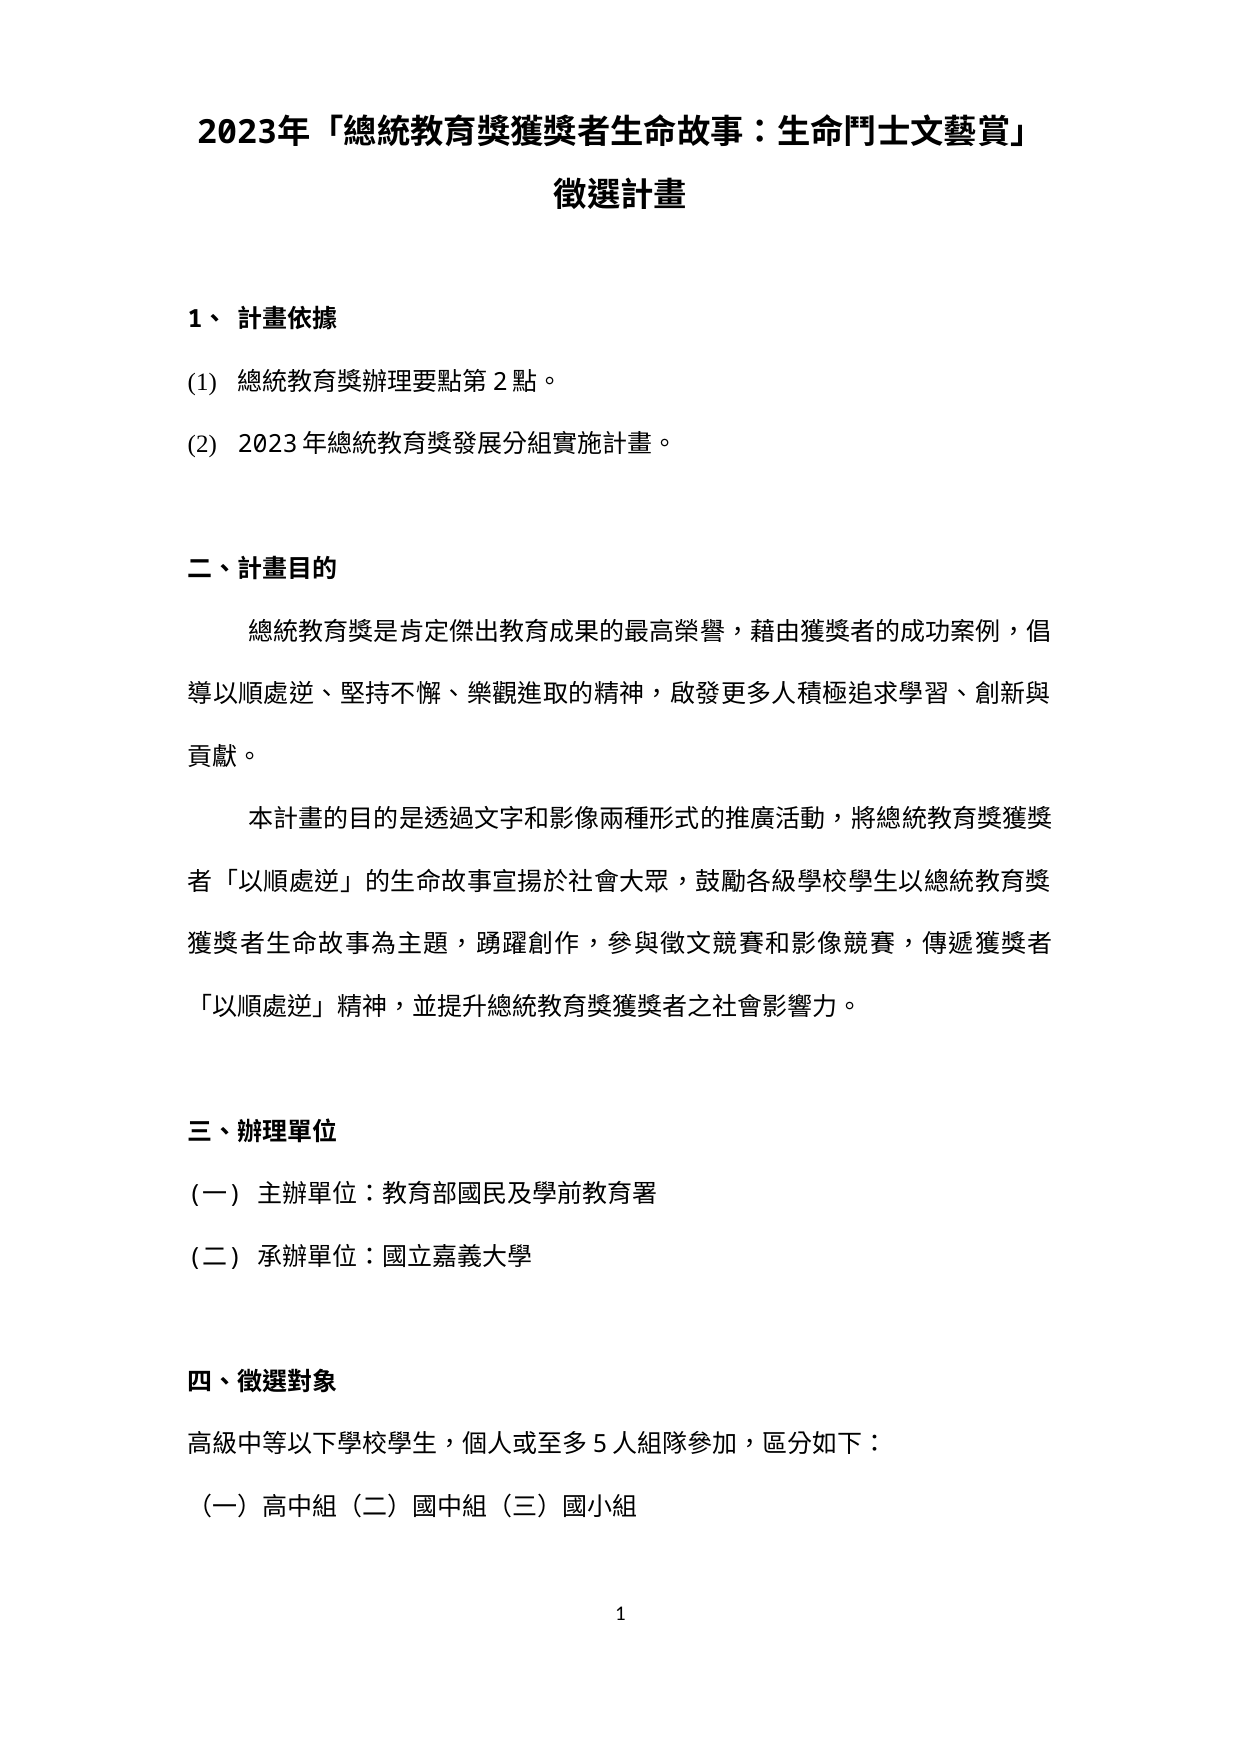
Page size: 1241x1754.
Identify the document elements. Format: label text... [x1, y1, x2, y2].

text (一) 主辦單位：教育部國民及學前教育署 [187, 1150, 1053, 1212]
text 2023年「總統教育獎獲獎者生命故事：生命鬥士文藝賞」徵選計畫 [187, 87, 1053, 212]
text 總統教育獎是肯定傑出教育成果的最高榮譽，藉由獲獎者的成功案例，倡導以順處逆、堅持不懈、樂觀進取的精神，啟發更多人積極追求學習、創新與貢獻。 [187, 587, 1053, 775]
list 總統教育獎辦理要點第2點。 [187, 337, 1053, 400]
text （一）高中組（二）國中組（三）國小組 [187, 1462, 1053, 1525]
list 計畫依據 [187, 275, 1053, 337]
list 2023年總統教育獎發展分組實施計畫。 [187, 400, 1053, 462]
text 本計畫的目的是透過文字和影像兩種形式的推廣活動，將總統教育獎獲獎者「以順處逆」的生命故事宣揚於社會大眾，鼓勵各級學校學生以總統教育獎獲獎者生命故事為主題，踴躍創作，參與徵文競賽和影像競賽，傳遞獲獎者「以順處逆」精神，並提升總統教育獎獲獎者之社會影響力。 [187, 775, 1053, 1025]
text 高級中等以下學校學生，個人或至多5人組隊參加，區分如下： [187, 1400, 1053, 1462]
text (二) 承辦單位：國立嘉義大學 [187, 1212, 1053, 1275]
text 三、辦理單位 [187, 1087, 1053, 1150]
text 四、徵選對象 [187, 1337, 1053, 1400]
text 二、計畫目的 [187, 525, 1053, 587]
